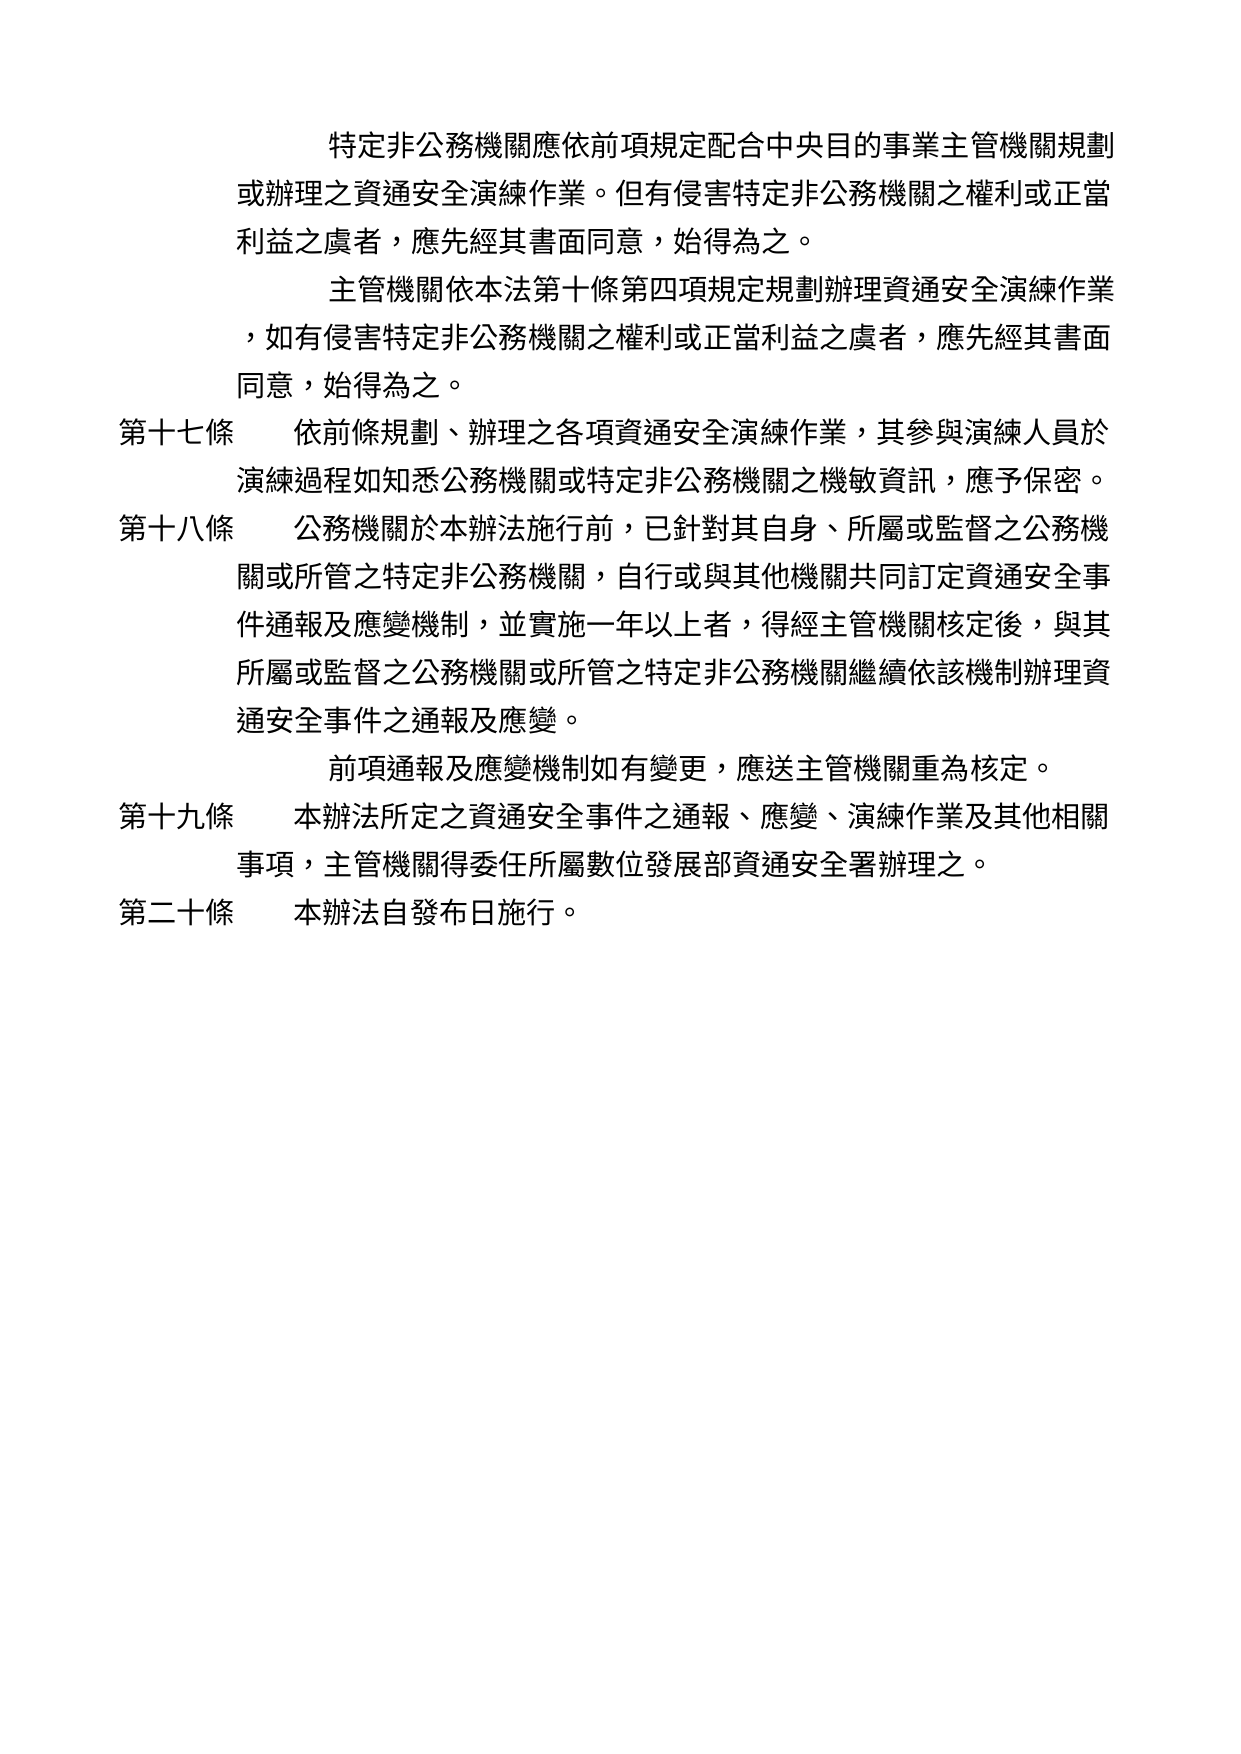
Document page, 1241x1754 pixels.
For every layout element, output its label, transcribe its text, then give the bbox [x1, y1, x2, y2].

text 特定非公務機關應依前項規定配合中央目的事業主管機關規劃或辦理之資通安全演練作業。但有侵害特定非公務機關之權利或正當利益之虞者，應先經其書面同意，始得為之。 [118, 118, 1122, 262]
text 第十七條 依前條規劃、辦理之各項資通安全演練作業，其參與演練人員於演練過程如知悉公務機關或特定非公務機關之機敏資訊，應予保密。 [118, 406, 1122, 501]
text 第十九條 本辦法所定之資通安全事件之通報、應變、演練作業及其他相關事項，主管機關得委任所屬數位發展部資通安全署辦理之。 [118, 789, 1122, 885]
text 第十八條 公務機關於本辦法施行前，已針對其自身、所屬或監督之公務機關或所管之特定非公務機關，自行或與其他機關共同訂定資通安全事件通報及應變機制，並實施一年以上者，得經主管機關核定後，與其所屬或監督之公務機關或所管之特定非公務機關繼續依該機制辦理資通安全事件之通報及應變。 [118, 501, 1122, 741]
text 主管機關依本法第十條第四項規定規劃辦理資通安全演練作業，如有侵害特定非公務機關之權利或正當利益之虞者，應先經其書面同意，始得為之。 [118, 262, 1122, 406]
text 第二十條 本辦法自發布日施行。 [118, 885, 1122, 933]
text 前項通報及應變機制如有變更，應送主管機關重為核定。 [118, 741, 1122, 789]
